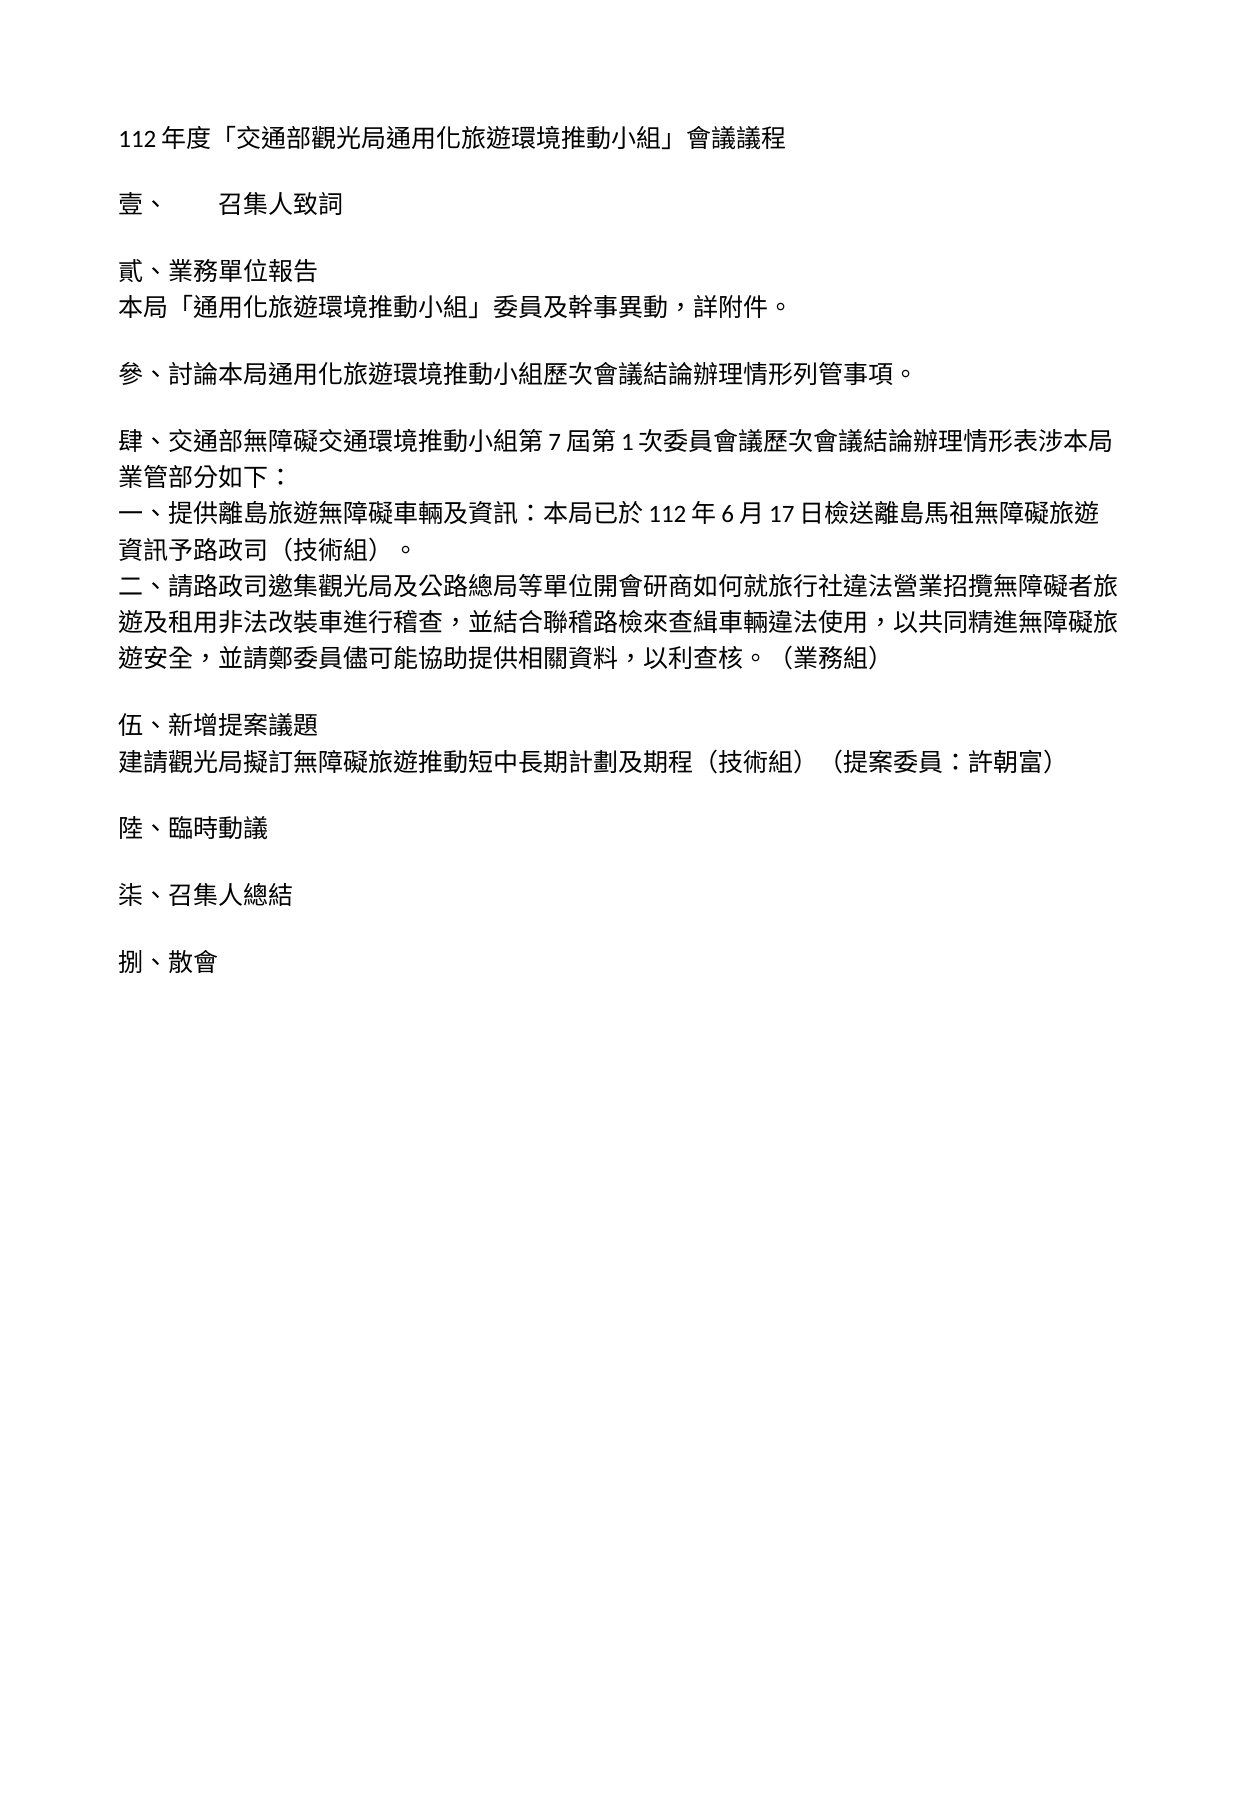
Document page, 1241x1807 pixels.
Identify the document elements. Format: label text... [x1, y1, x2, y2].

text 112年度「交通部觀光局通用化旅遊環境推動小組」會議議程 [118, 118, 1122, 154]
text 貳、業務單位報告 [118, 252, 1122, 288]
text 一、提供離島旅遊無障礙車輛及資訊：本局已於112年6月17日檢送離島馬祖無障礙旅遊資訊予路政司（技術組）。 [118, 494, 1122, 566]
text 肆、交通部無障礙交通環境推動小組第7屆第1次委員會議歷次會議結論辦理情形表涉本局業管部分如下： [118, 421, 1122, 494]
text 柒、召集人總結 [118, 876, 1122, 912]
text 二、請路政司邀集觀光局及公路總局等單位開會研商如何就旅行社違法營業招攬無障礙者旅遊及租用非法改裝車進行稽查，並結合聯稽路檢來查緝車輛違法使用，以共同精進無障礙旅遊安全，並請鄭委員儘可能協助提供相關資料，以利查核。（業務組） [118, 566, 1122, 675]
text 建請觀光局擬訂無障礙旅遊推動短中長期計劃及期程（技術組）（提案委員：許朝富） [118, 742, 1122, 778]
text 伍、新增提案議題 [118, 706, 1122, 742]
text 捌、散會 [118, 942, 1122, 978]
text 陸、臨時動議 [118, 809, 1122, 845]
text 本局「通用化旅遊環境推動小組」委員及幹事異動，詳附件。 [118, 288, 1122, 324]
list 召集人致詞 [118, 185, 1122, 221]
text 參、討論本局通用化旅遊環境推動小組歷次會議結論辦理情形列管事項。 [118, 355, 1122, 391]
